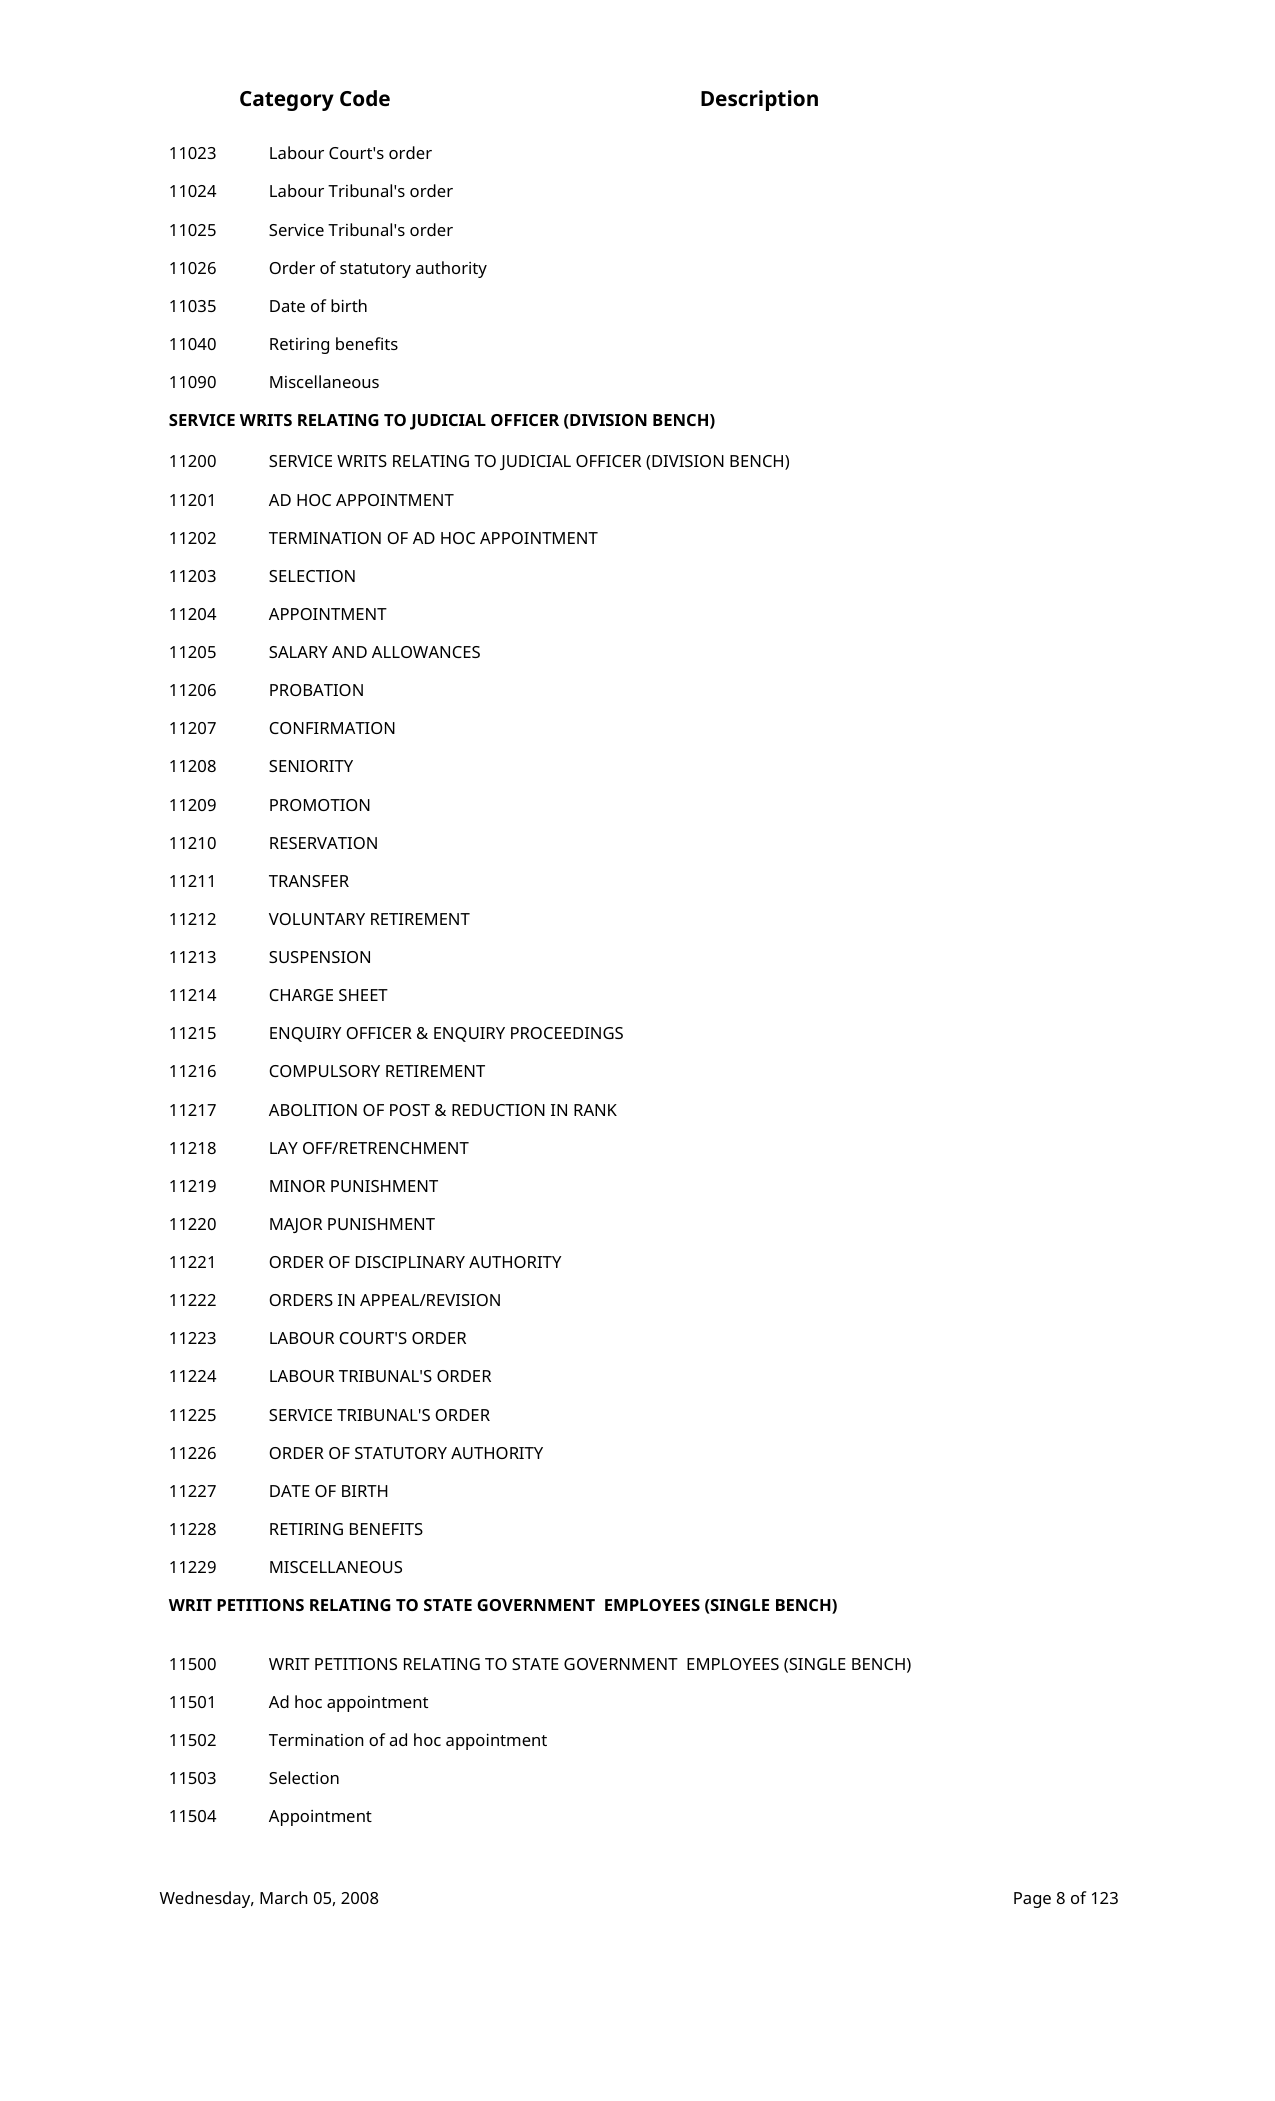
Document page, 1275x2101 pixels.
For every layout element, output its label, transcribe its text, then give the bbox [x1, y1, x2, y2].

text 11201 AD HOC APPOINTMENT [150, 487, 1200, 511]
text 11226 ORDER OF STATUTORY AUTHORITY [150, 1440, 1200, 1464]
text 11218 LAY OFF/RETRENCHMENT [150, 1135, 1200, 1159]
text SERVICE WRITS RELATING TO JUDICIAL OFFICER (DIVISION BENCH) [150, 408, 1200, 432]
text 11219 MINOR PUNISHMENT [150, 1173, 1200, 1197]
text Wednesday, March 05, 2008 Page 8 of 123 [150, 1886, 1200, 1909]
text 11217 ABOLITION OF POST & REDUCTION IN RANK [150, 1097, 1200, 1121]
text 11215 ENQUIRY OFFICER & ENQUIRY PROCEEDINGS [150, 1021, 1200, 1045]
text 11206 PROBATION [150, 678, 1200, 702]
text 11502 Termination of ad hoc appointment [150, 1728, 1200, 1751]
text 11224 LABOUR TRIBUNAL'S ORDER [150, 1364, 1200, 1388]
text 11200 SERVICE WRITS RELATING TO JUDICIAL OFFICER (DIVISION BENCH) [150, 449, 1200, 473]
text 11202 TERMINATION OF AD HOC APPOINTMENT [150, 525, 1200, 549]
text 11023 Labour Court's order [150, 141, 1200, 165]
text Category Code Description [150, 84, 1200, 113]
text 11025 Service Tribunal's order [150, 217, 1200, 241]
text 11221 ORDER OF DISCIPLINARY AUTHORITY [150, 1250, 1200, 1273]
text 11500 WRIT PETITIONS RELATING TO STATE GOVERNMENT EMPLOYEES (SINGLE BENCH) [150, 1651, 1200, 1675]
text 11040 Retiring benefits [150, 332, 1200, 355]
text 11205 SALARY AND ALLOWANCES [150, 640, 1200, 663]
text 11220 MAJOR PUNISHMENT [150, 1212, 1200, 1235]
text 11503 Selection [150, 1766, 1200, 1789]
text 11210 RESERVATION [150, 830, 1200, 854]
text 11026 Order of statutory authority [150, 255, 1200, 279]
text 11035 Date of birth [150, 293, 1200, 317]
text 11213 SUSPENSION [150, 945, 1200, 968]
text 11207 CONFIRMATION [150, 716, 1200, 740]
text 11204 APPOINTMENT [150, 602, 1200, 625]
text 11208 SENIORITY [150, 754, 1200, 778]
text WRIT PETITIONS RELATING TO STATE GOVERNMENT EMPLOYEES (SINGLE BENCH) [150, 1593, 1200, 1617]
text 11223 LABOUR COURT'S ORDER [150, 1326, 1200, 1350]
text 11229 MISCELLANEOUS [150, 1555, 1200, 1578]
text 11209 PROMOTION [150, 792, 1200, 816]
text 11212 VOLUNTARY RETIREMENT [150, 907, 1200, 930]
text 11214 CHARGE SHEET [150, 983, 1200, 1007]
text 11227 DATE OF BIRTH [150, 1478, 1200, 1502]
text 11225 SERVICE TRIBUNAL'S ORDER [150, 1402, 1200, 1426]
text 11216 COMPULSORY RETIREMENT [150, 1059, 1200, 1083]
text 11228 RETIRING BENEFITS [150, 1517, 1200, 1540]
text 11090 Miscellaneous [150, 370, 1200, 393]
text 11501 Ad hoc appointment [150, 1689, 1200, 1713]
text 11024 Labour Tribunal's order [150, 179, 1200, 203]
text 11504 Appointment [150, 1804, 1200, 1828]
text 11203 SELECTION [150, 563, 1200, 587]
text 11211 TRANSFER [150, 868, 1200, 892]
text 11222 ORDERS IN APPEAL/REVISION [150, 1288, 1200, 1312]
